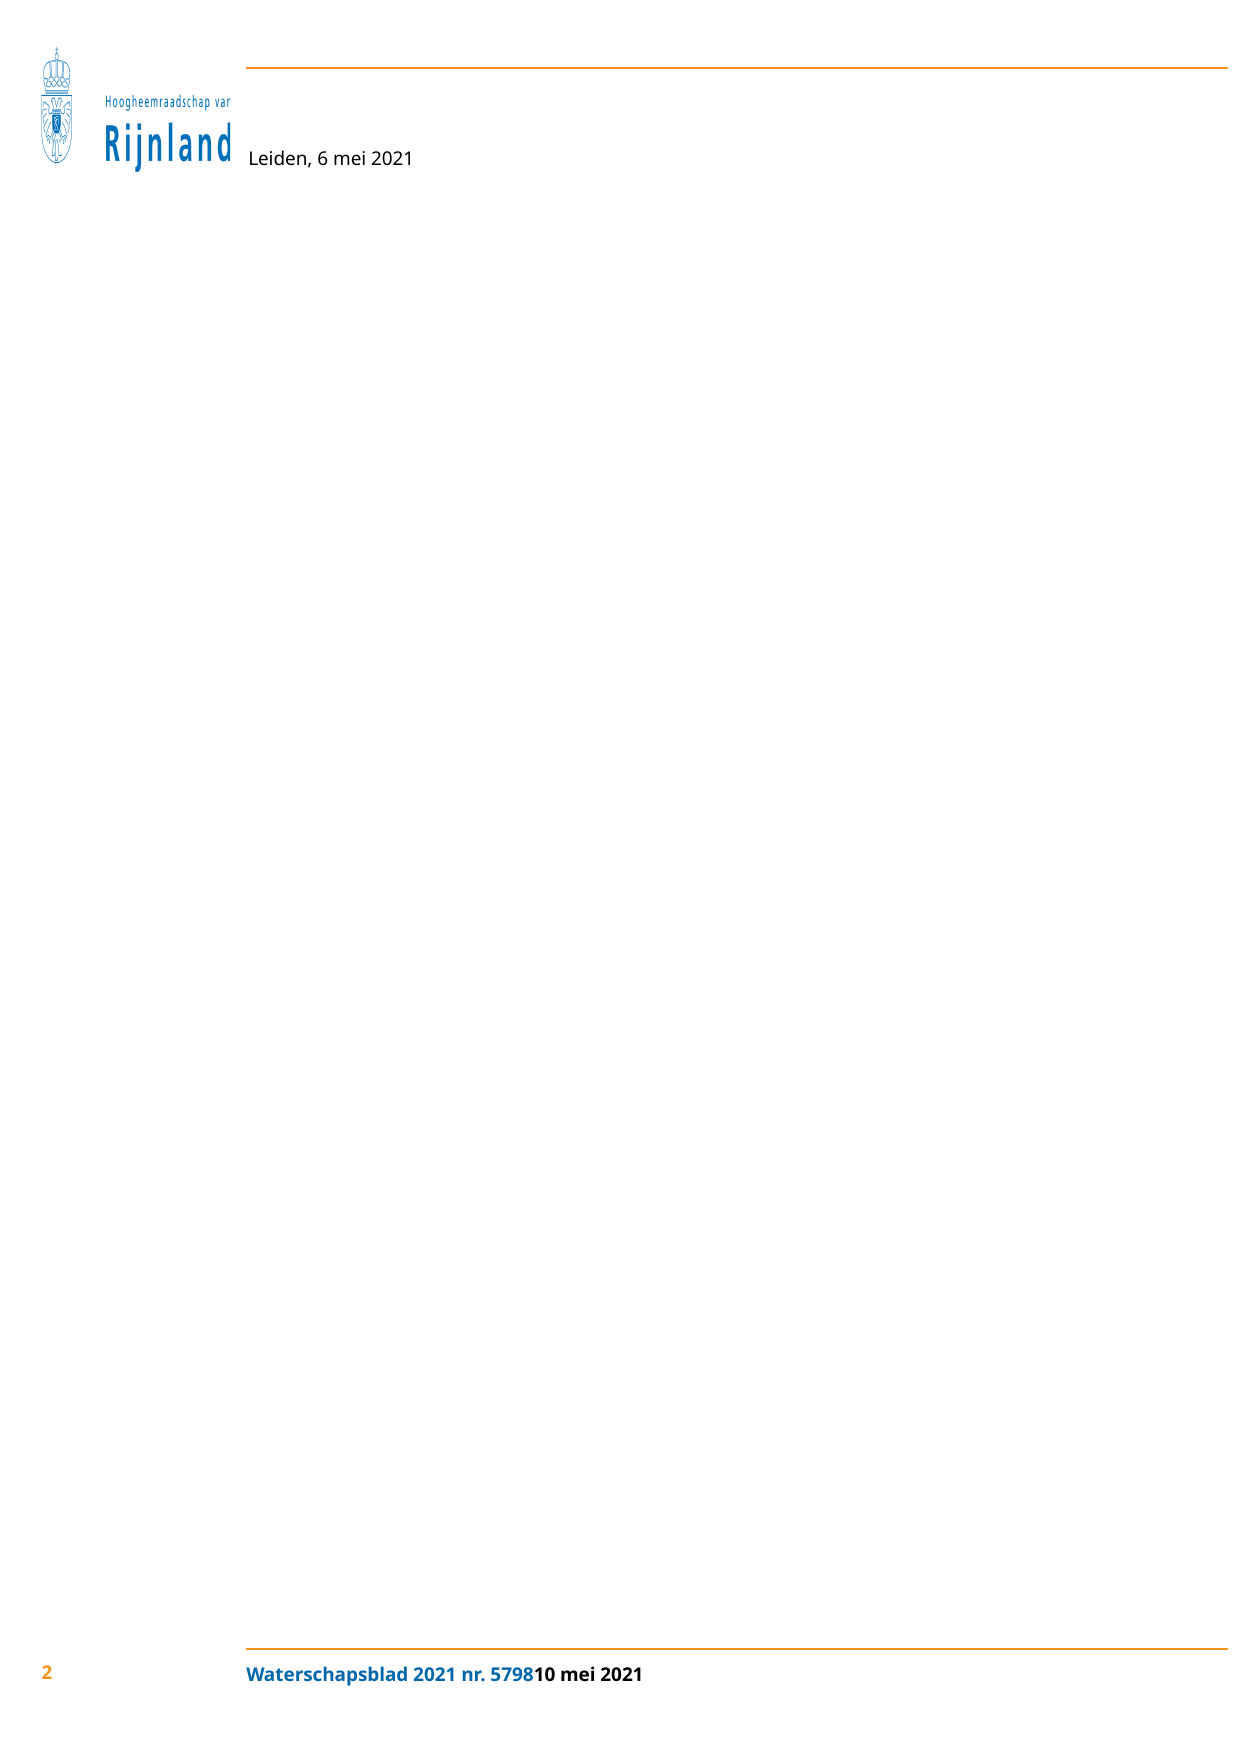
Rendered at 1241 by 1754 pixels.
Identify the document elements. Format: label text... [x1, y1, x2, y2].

text Leiden, 6 mei 2021 [248, 145, 1152, 171]
picture [41, 47, 231, 172]
